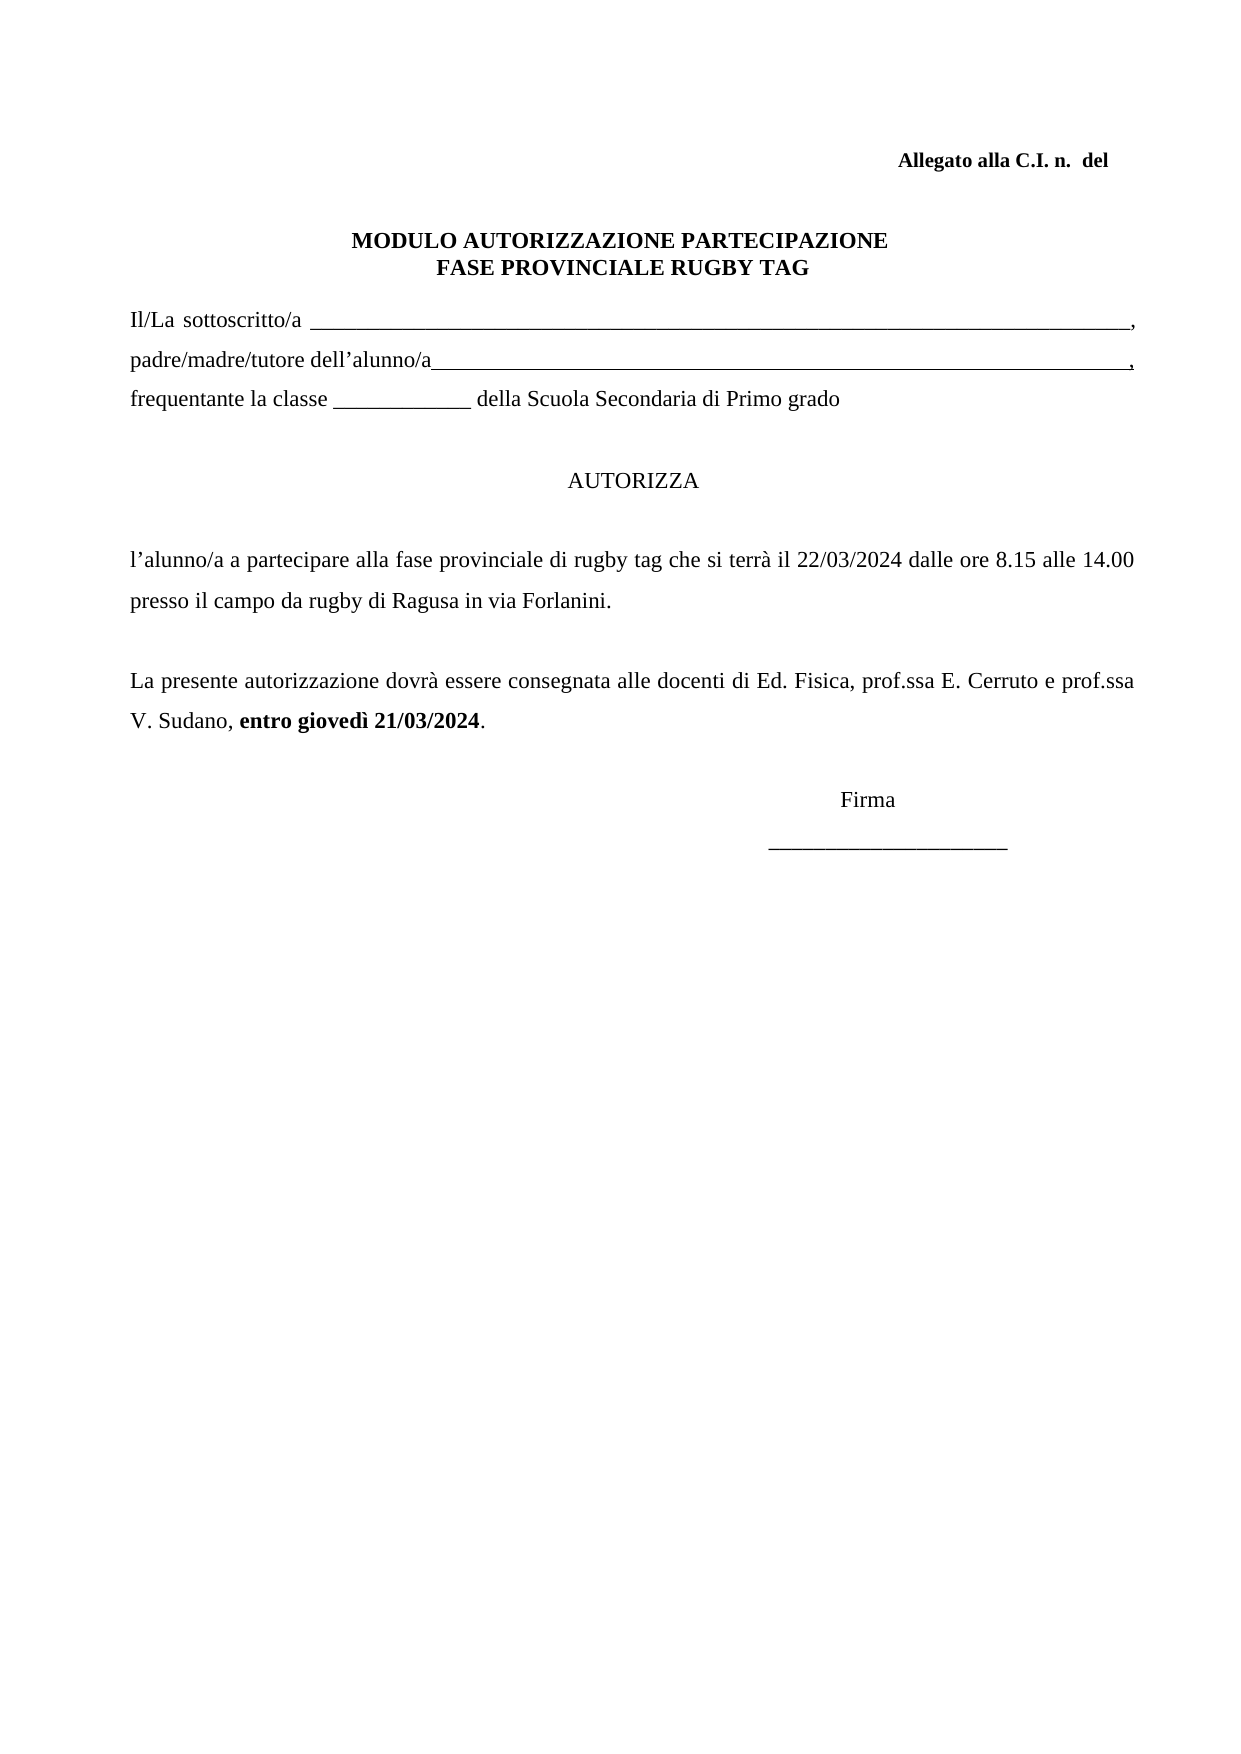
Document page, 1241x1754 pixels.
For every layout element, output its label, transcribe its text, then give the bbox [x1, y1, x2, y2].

text Allegato alla C.I. n. del [118, 148, 1113, 172]
text _____________________ [130, 825, 1137, 853]
text frequentante la classe ____________ della Scuola Secondaria di Primo grado [130, 385, 1137, 412]
text MODULO AUTORIZZAZIONE PARTECIPAZIONE [118, 227, 1127, 253]
text Il/La sottoscritto/a _______________________________________________________________________, padre/madre/tutore dell’alunno/a , [130, 306, 1137, 372]
text FASE PROVINCIALE RUGBY TAG [118, 253, 1127, 280]
text AUTORIZZA [130, 467, 1137, 493]
text l’alunno/a a partecipare alla fase provinciale di rugby tag che si terrà il 22/03/2024 dalle ore 8.15 alle 14.00 presso il campo da rugby di Ragusa in via Forlanini. [130, 546, 1137, 614]
text La presente autorizzazione dovrà essere consegnata alle docenti di Ed. Fisica, prof.ssa E. Cerruto e prof.ssa V. Sudano, entro giovedì 21/03/2024. [130, 667, 1137, 733]
text Firma [130, 786, 1137, 812]
